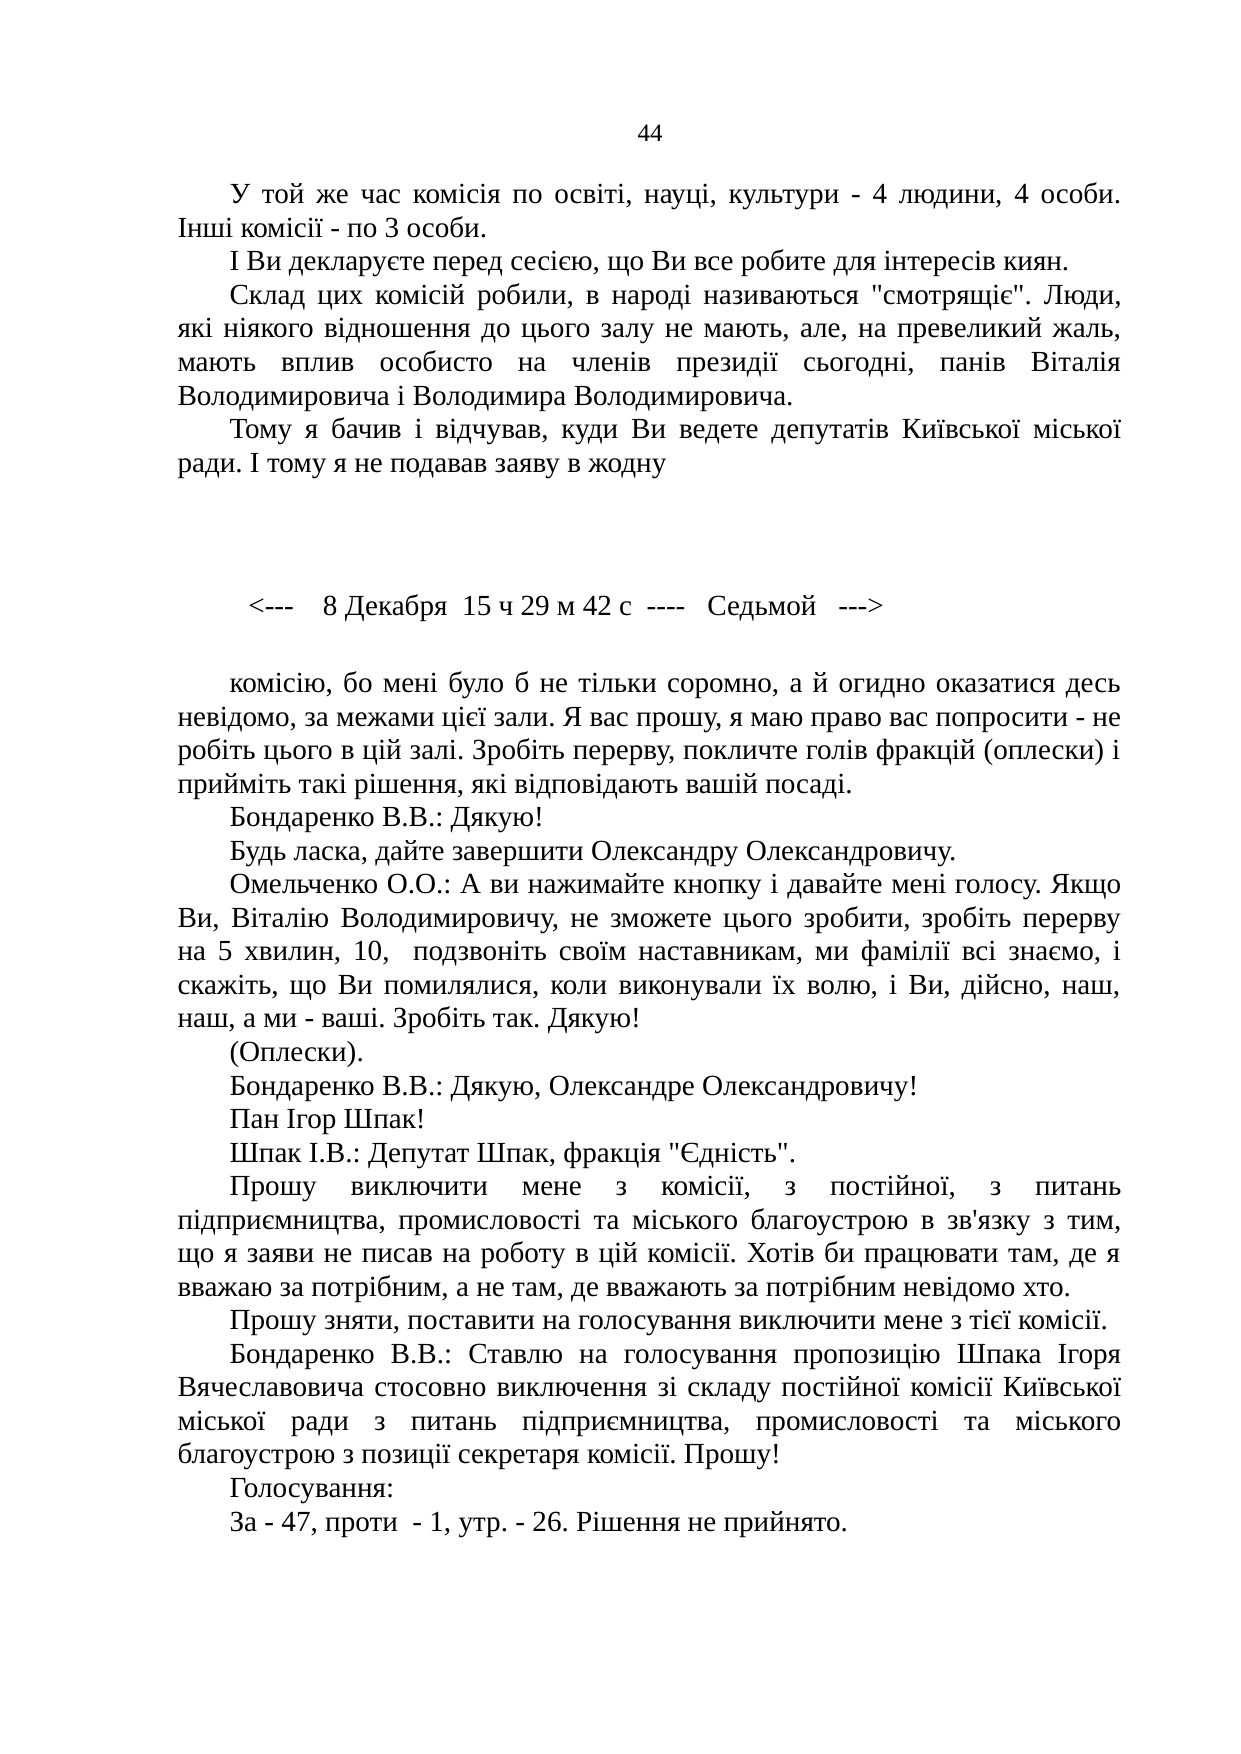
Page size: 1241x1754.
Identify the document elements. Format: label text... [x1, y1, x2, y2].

text Голосування: [177, 1470, 1122, 1504]
text Бондаренко В.В.: Дякую, Олександре Олександровичу! [177, 1068, 1122, 1101]
text Бондаренко В.В.: Дякую! [177, 799, 1122, 833]
text І Ви декларуєте перед сесією, що Ви все робите для інтересів киян. [177, 243, 1122, 277]
text (Оплески). [177, 1034, 1122, 1068]
text Шпак І.В.: Депутат Шпак, фракція "Єдність". [177, 1135, 1122, 1168]
text <--- 8 Декабря 15 ч 29 м 42 с ---- Седьмой ---> [177, 545, 1122, 632]
text Прошу зняти, поставити на голосування виключити мене з тієї комісії. [177, 1302, 1122, 1336]
text Омельченко О.О.: А ви нажимайте кнопку і давайте мені голосу. Якщо Ви, Віталію Володимировичу, не зможете цього зробити, зробіть перерву на 5 хвилин, 10, подзвоніть своїм наставникам, ми фамілії всі знаємо, і скажіть, що Ви помилялися, коли виконували їх волю, і Ви, дійсно, наш, наш, а ми - ваші. Зробіть так. Дякую! [177, 866, 1122, 1034]
text Склад цих комісій робили, в народі називаються "смотрящіє". Люди, які ніякого відношення до цього залу не мають, але, на превеликий жаль, мають вплив особисто на членів президії сьогодні, панів Віталія Володимировича і Володимира Володимировича. [177, 277, 1122, 411]
text За - 47, проти - 1, утр. - 26. Рішення не прийнято. [177, 1504, 1122, 1537]
text Прошу виключити мене з комісії, з постійної, з питань підприємництва, промисловості та міського благоустрою в зв'язку з тим, що я заяви не писав на роботу в цій комісії. Хотів би працювати там, де я вважаю за потрібним, а не там, де вважають за потрібним невідомо хто. [177, 1168, 1122, 1302]
text У той же час комісія по освіті, науці, культури - 4 людини, 4 особи. Інші комісії - по 3 особи. [177, 176, 1122, 243]
text Будь ласка, дайте завершити Олександру Олександровичу. [177, 833, 1122, 866]
text комісію, бо мені було б не тільки соромно, а й огидно оказатися десь невідомо, за межами цієї зали. Я вас прошу, я маю право вас попросити - не робіть цього в цій залі. Зробіть перерву, покличте голів фракцій (оплески) і прийміть такі рішення, які відповідають вашій посаді. [177, 665, 1122, 799]
text Тому я бачив і відчував, куди Ви ведете депутатів Київської міської ради. І тому я не подавав заяву в жодну [177, 411, 1122, 478]
text Пан Ігор Шпак! [177, 1101, 1122, 1135]
text Бондаренко В.В.: Ставлю на голосування пропозицію Шпака Ігоря Вячеславовича стосовно виключення зі складу постійної комісії Київської міської ради з питань підприємництва, промисловості та міського благоустрою з позиції секретаря комісії. Прошу! [177, 1336, 1122, 1470]
